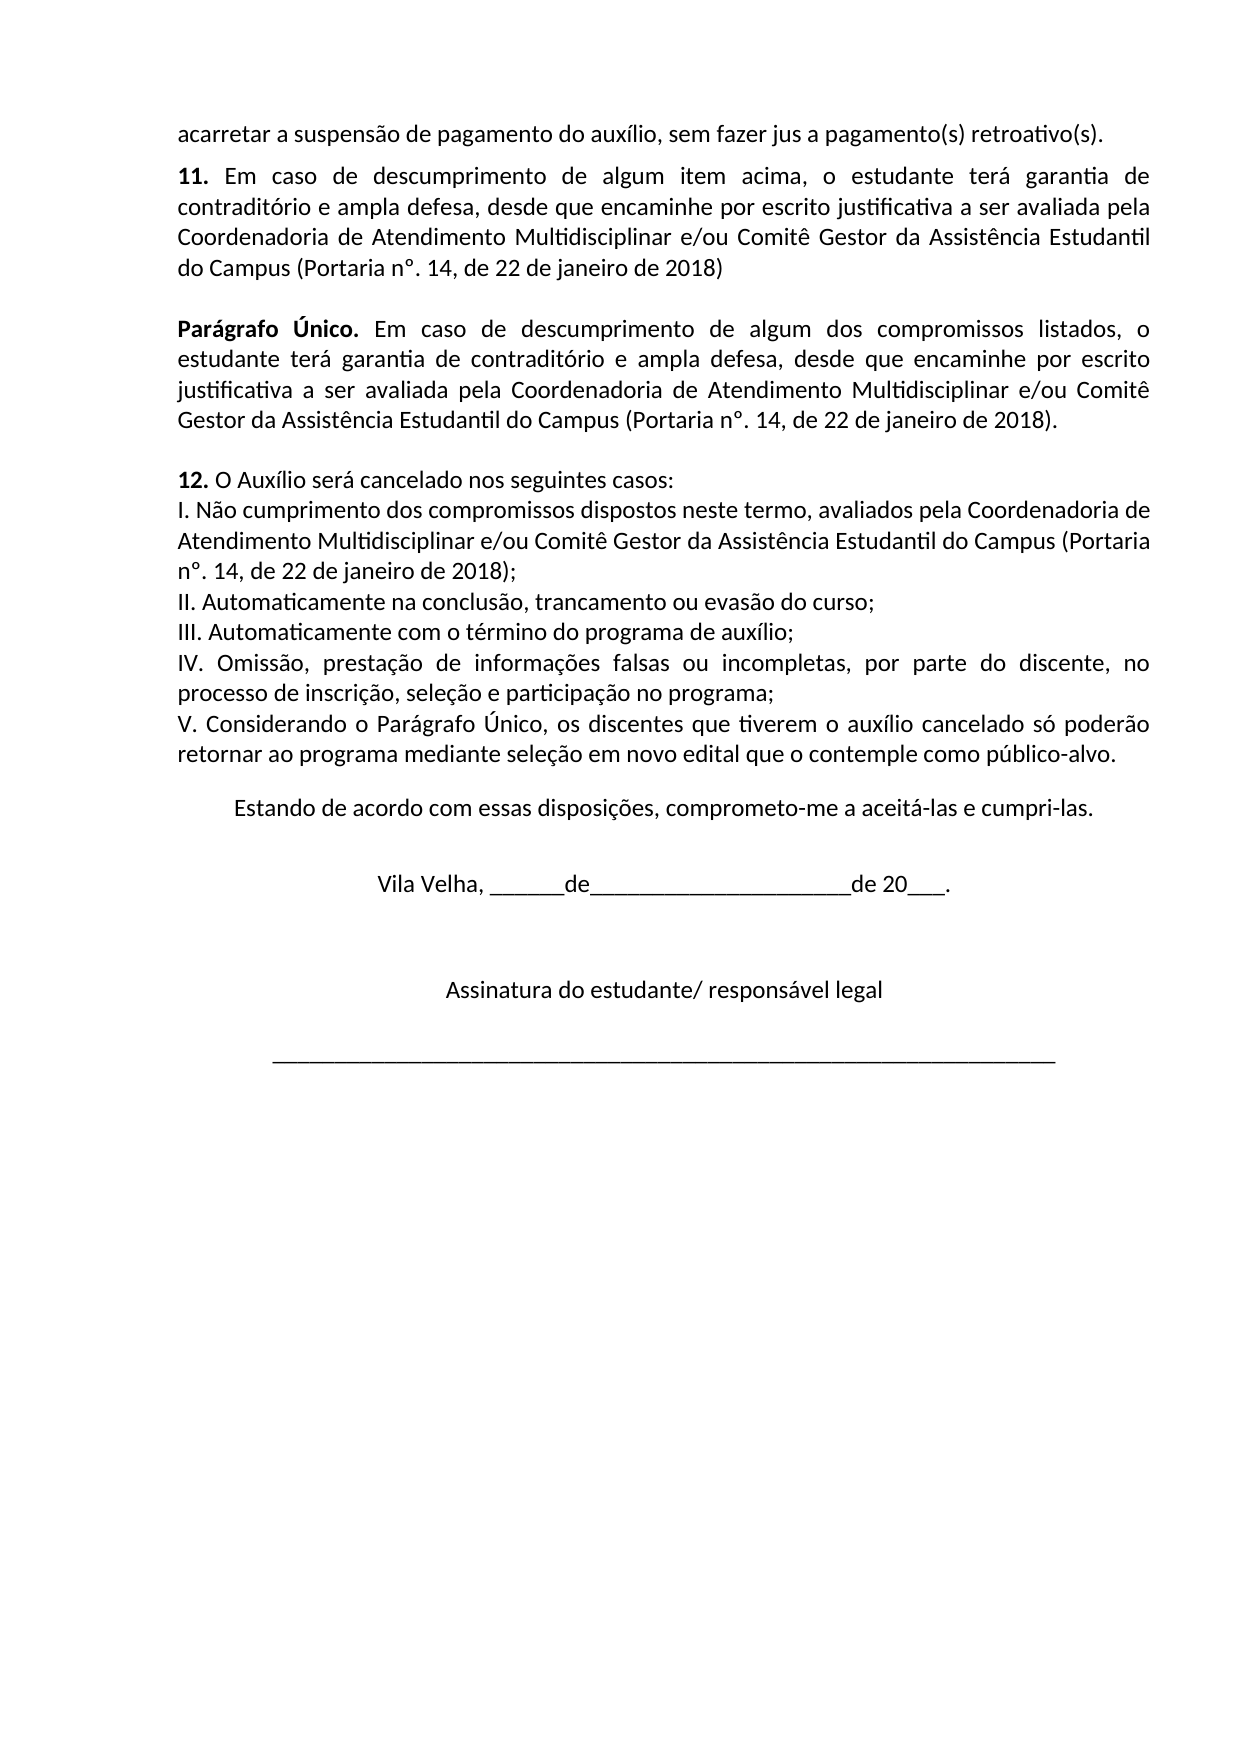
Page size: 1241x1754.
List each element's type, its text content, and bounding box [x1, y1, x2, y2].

text Estando de acordo com essas disposições, comprometo-me a aceitá-las e cumpri-las. [177, 792, 1152, 822]
text I. Não cumprimento dos compromissos dispostos neste termo, avaliados pela Coordenadoria de Atendimento Multidisciplinar e/ou Comitê Gestor da Assistência Estudantil do Campus (Portaria nº. 14, de 22 de janeiro de 2018); [177, 494, 1152, 586]
text _______________________________________________________________ [177, 1036, 1152, 1066]
text Assinatura do estudante/ responsável legal [177, 975, 1152, 1005]
text 11. Em caso de descumprimento de algum item acima, o estudante terá garantia de contraditório e ampla defesa, desde que encaminhe por escrito justificativa a ser avaliada pela Coordenadoria de Atendimento Multidisciplinar e/ou Comitê Gestor da Assistência Estudantil do Campus (Portaria nº. 14, de 22 de janeiro de 2018) [177, 160, 1152, 282]
text acarretar a suspensão de pagamento do auxílio, sem fazer jus a pagamento(s) retroativo(s). [177, 118, 1152, 149]
text III. Automaticamente com o término do programa de auxílio; [177, 616, 1152, 647]
text 12. O Auxílio será cancelado nos seguintes casos: [177, 464, 1152, 494]
text IV. Omissão, prestação de informações falsas ou incompletas, por parte do discente, no processo de inscrição, seleção e participação no programa; [177, 647, 1152, 708]
text Parágrafo Único. Em caso de descumprimento de algum dos compromissos listados, o estudante terá garantia de contraditório e ampla defesa, desde que encaminhe por escrito justificativa a ser avaliada pela Coordenadoria de Atendimento Multidisciplinar e/ou Comitê Gestor da Assistência Estudantil do Campus (Portaria nº. 14, de 22 de janeiro de 2018). [177, 313, 1152, 435]
text Vila Velha, ______de_____________________de 20___. [177, 868, 1152, 898]
text II. Automaticamente na conclusão, trancamento ou evasão do curso; [177, 586, 1152, 616]
text V. Considerando o Parágrafo Único, os discentes que tiverem o auxílio cancelado só poderão retornar ao programa mediante seleção em novo edital que o contemple como público-alvo. [177, 708, 1152, 769]
